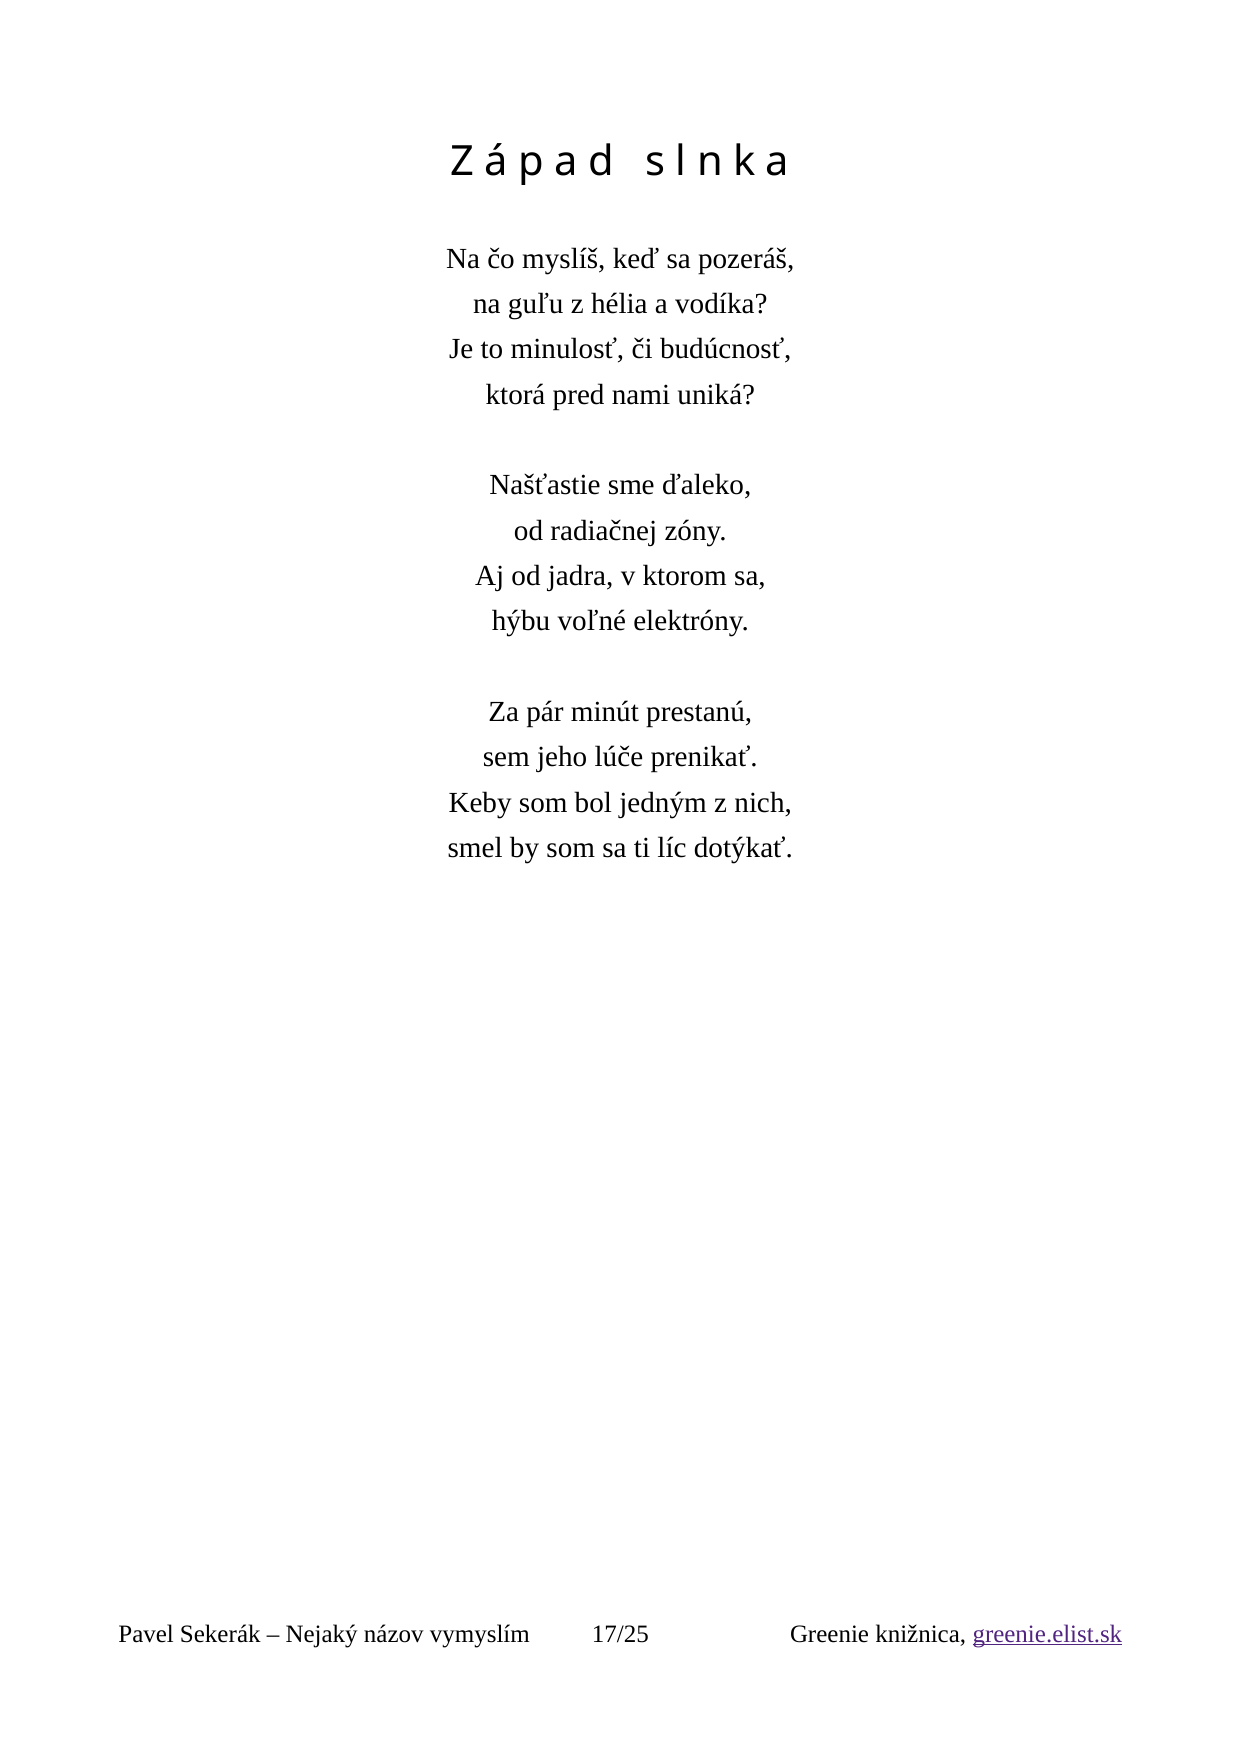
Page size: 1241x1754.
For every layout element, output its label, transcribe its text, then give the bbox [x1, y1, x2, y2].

subtitle Západ slnka [106, 131, 1134, 188]
text Keby som bol jedným z nich, [106, 785, 1134, 818]
text od radiačnej zóny. [106, 513, 1134, 546]
text Za pár minút prestanú, [106, 694, 1134, 728]
text Našťastie sme ďaleko, [106, 467, 1134, 501]
text ktorá pred nami uniká? [106, 377, 1134, 410]
text na guľu z hélia a vodíka? [106, 286, 1134, 320]
text smel by som sa ti líc dotýkať. [106, 830, 1134, 863]
text Na čo myslíš, keď sa pozeráš, [106, 241, 1134, 274]
text hýbu voľné elektróny. [106, 603, 1134, 637]
text Aj od jadra, v ktorom sa, [106, 558, 1134, 592]
text Je to minulosť, či budúcnosť, [106, 332, 1134, 365]
text sem jeho lúče prenikať. [106, 739, 1134, 773]
